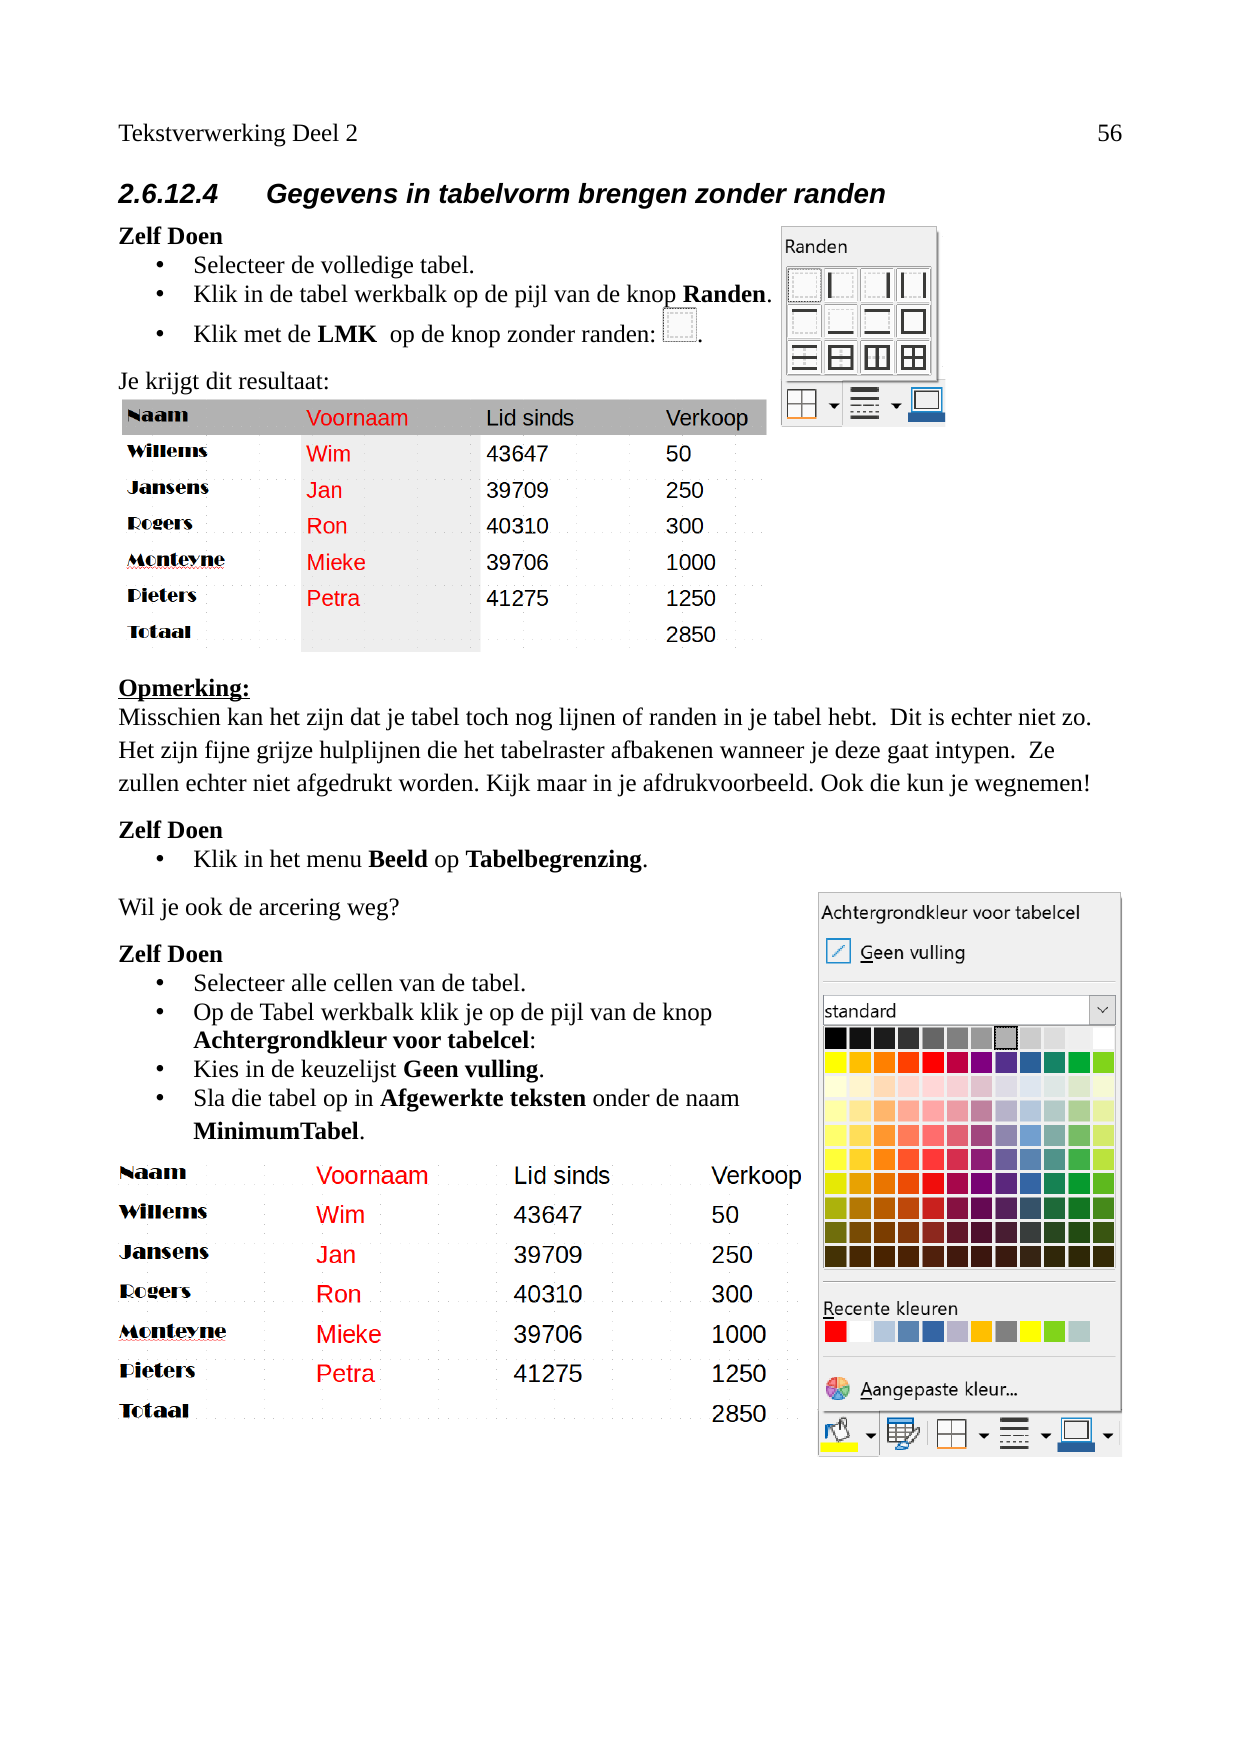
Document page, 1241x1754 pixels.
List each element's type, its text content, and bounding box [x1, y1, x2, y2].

picture [780, 225, 946, 427]
list Klik in het menu Beeld op Tabelbegrenzing. [156, 844, 1122, 873]
picture [118, 1163, 802, 1424]
text Zelf Doen [118, 221, 1122, 250]
list Sla die tabel op in Afgewerkte teksten onder de naam MinimumTabel. [156, 1083, 817, 1145]
text Wil je ook de arcering weg? [118, 892, 817, 921]
picture [118, 395, 769, 655]
text Zelf Doen [118, 939, 817, 968]
list [946, 308, 1122, 347]
subtitle Gegevens in tabelvorm brengen zonder randen [118, 177, 1122, 209]
list Selecteer de volledige tabel. [156, 250, 780, 279]
picture [662, 307, 697, 342]
text Opmerking: [118, 673, 1122, 702]
list Op de Tabel werkbalk klik je op de pijl van de knop Achtergrondkleur voor tabelcel: [156, 997, 817, 1054]
list Selecteer alle cellen van de tabel. [156, 968, 817, 997]
text Misschien kan het zijn dat je tabel toch nog lijnen of randen in je tabel hebt. Dit is echter niet zo. Het zijn fijne grijze hulplijnen die het tabelraster afbakenen wanneer je deze gaat intypen. Ze zullen echter niet afgedrukt worden. Kijk maar in je afdrukvoorbeeld. Ook die kun je wegnemen! [118, 702, 1122, 797]
list Klik in de tabel werkbalk op de pijl van de knop Randen. [156, 279, 780, 308]
text Je krijgt dit resultaat: [118, 366, 780, 395]
list [946, 250, 1122, 279]
list Klik met de LMK op de knop zonder randen: . [156, 308, 780, 347]
text Zelf Doen [118, 815, 1122, 844]
list Kies in de keuzelijst Geen vulling. [156, 1054, 817, 1083]
text [946, 366, 1122, 395]
list [946, 279, 1122, 308]
picture [817, 891, 1123, 1457]
